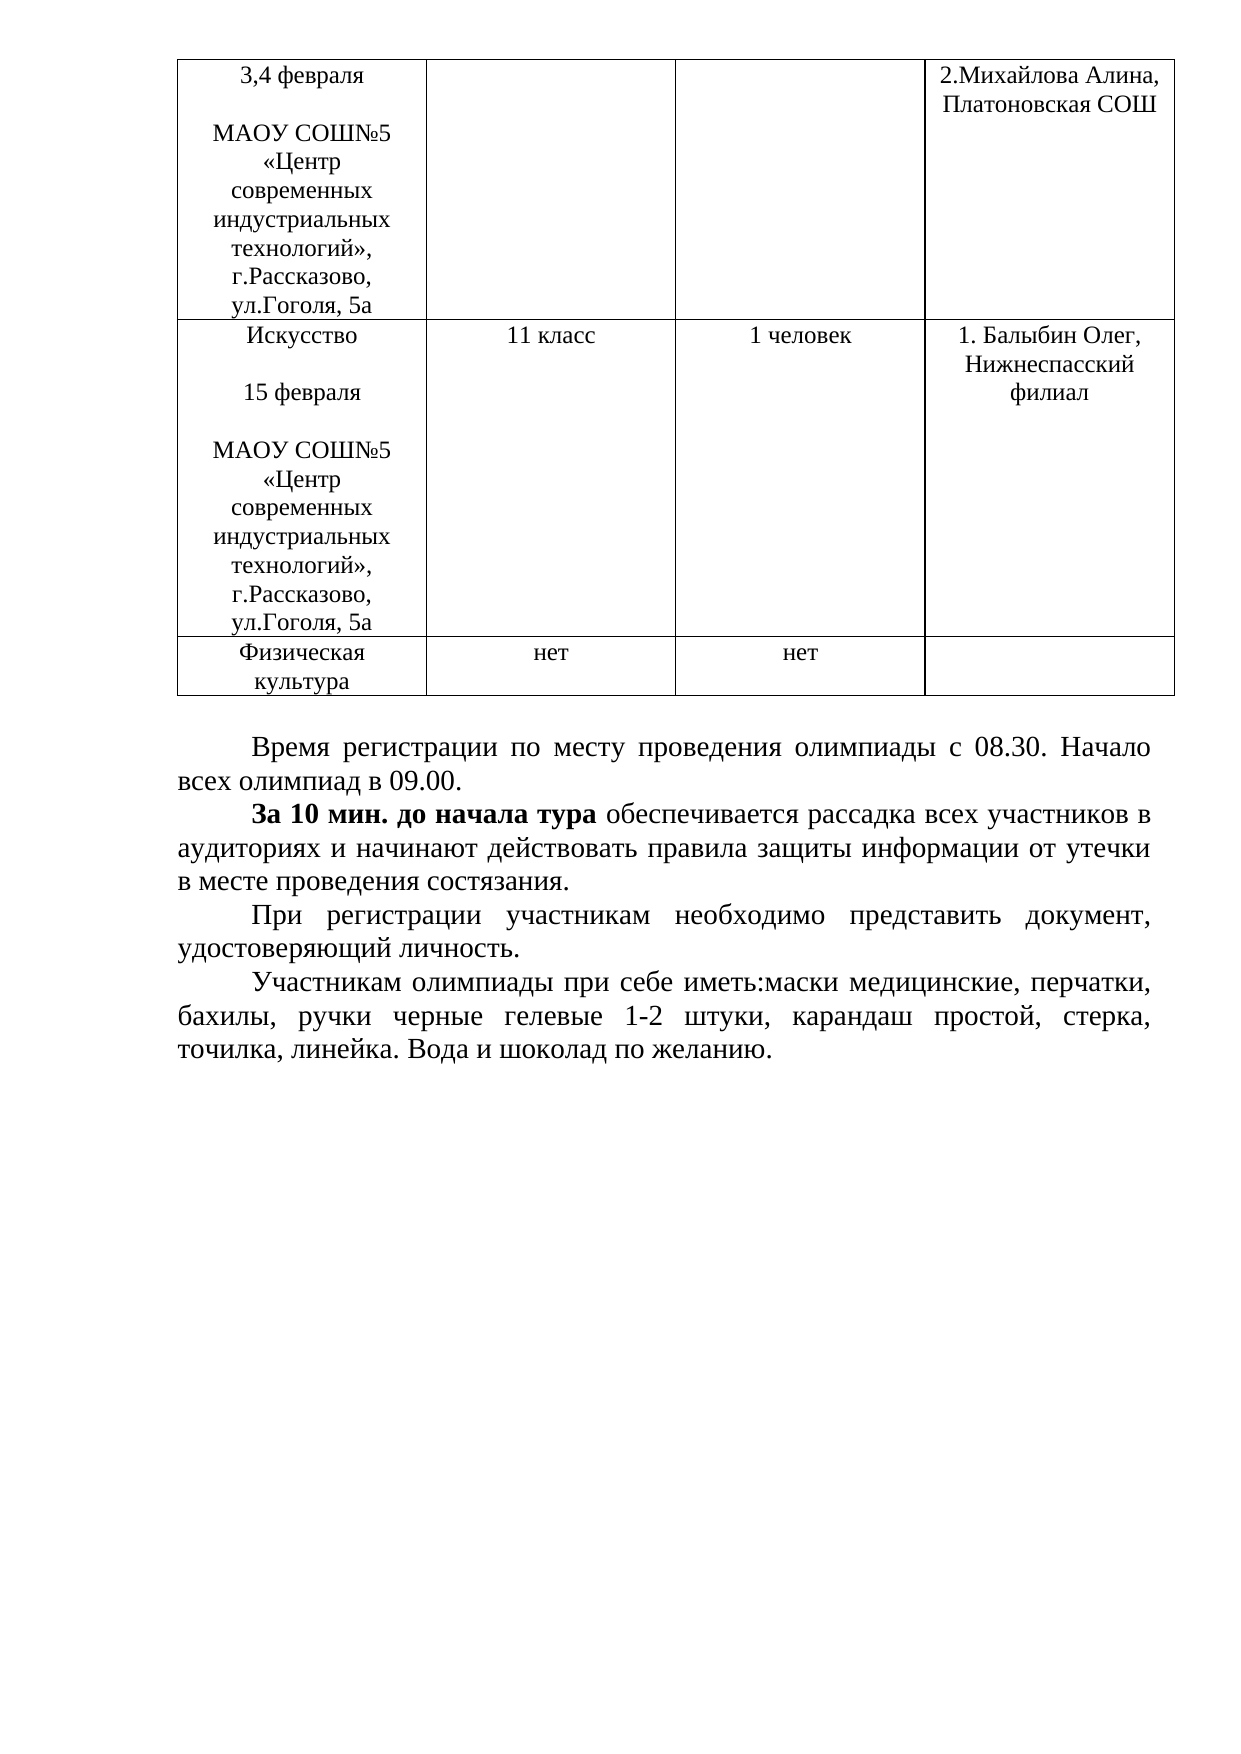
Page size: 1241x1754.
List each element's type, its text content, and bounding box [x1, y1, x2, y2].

text За 10 мин. до начала тура обеспечивается рассадка всех участников в аудиториях и начинают действовать правила защиты информации от утечки в месте проведения состязания. [177, 796, 1152, 897]
text Время регистрации по месту проведения олимпиады с 08.30. Начало всех олимпиад в 09.00. [177, 729, 1152, 796]
table_cell [427, 60, 675, 319]
table_cell Физическая культура [178, 637, 426, 695]
text При регистрации участникам необходимо представить документ, удостоверяющий личность. [177, 897, 1152, 964]
table_cell 3,4 февраля МАОУ СОШ№5 «Центр современных индустриальных технологий», г.Рассказово, ул.Гоголя, 5а [178, 60, 426, 319]
table_cell 1 человек [676, 320, 924, 636]
table_cell 2.Михайлова Алина, Платоновская СОШ [926, 60, 1174, 319]
table_cell [926, 637, 1174, 695]
table_cell Искусство 15 февраля МАОУ СОШ№5 «Центр современных индустриальных технологий», г.Рассказово, ул.Гоголя, 5а [178, 320, 426, 636]
table_cell нет [676, 637, 924, 695]
table_cell 11 класс [427, 320, 675, 636]
table_cell 1. Балыбин Олег, Нижнеспасский филиал [926, 320, 1174, 636]
text Участникам олимпиады при себе иметь:маски медицинские, перчатки, бахилы, ручки черные гелевые 1-2 штуки, карандаш простой, стерка, точилка, линейка. Вода и шоколад по желанию. [177, 964, 1152, 1065]
table_cell [676, 60, 924, 319]
table_cell нет [427, 637, 675, 695]
